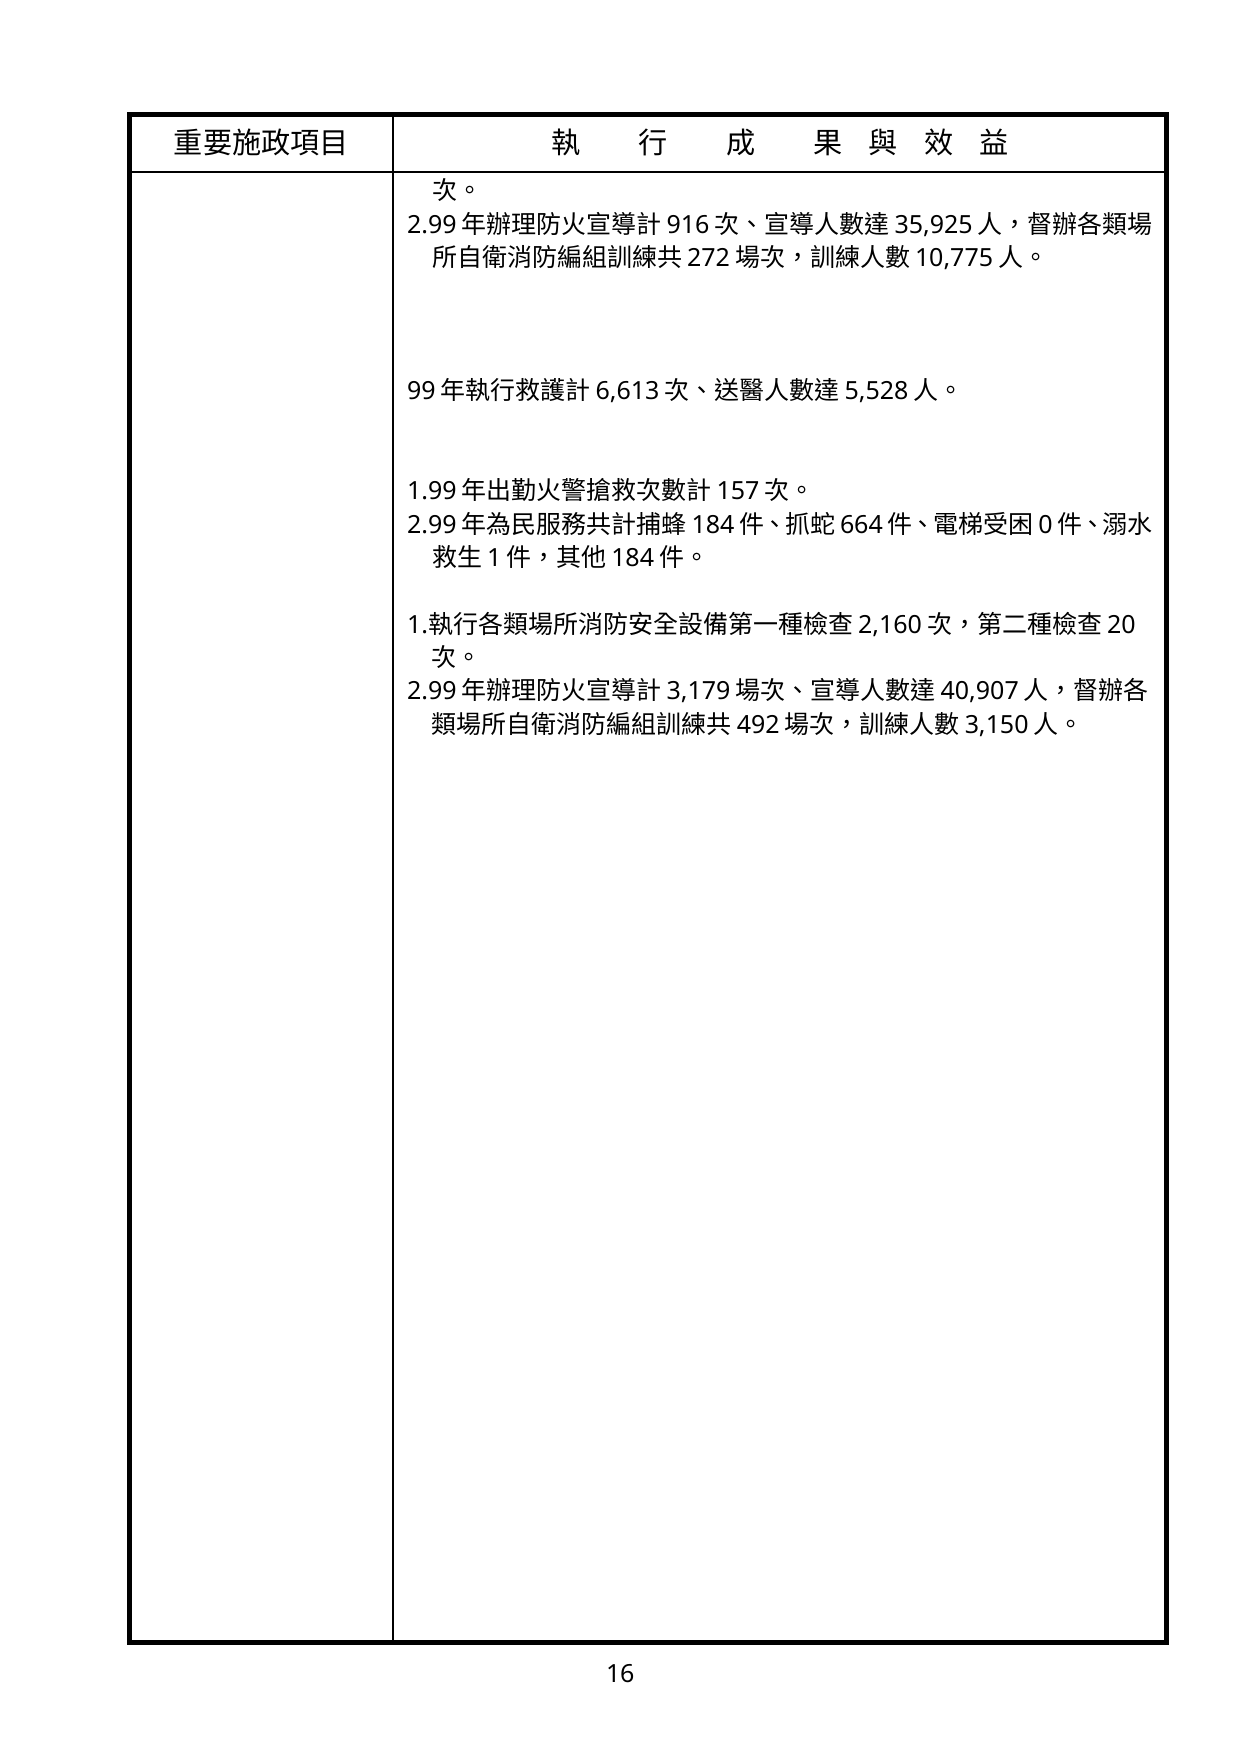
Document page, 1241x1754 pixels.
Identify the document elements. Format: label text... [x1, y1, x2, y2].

table_cell 次。 2.99年辦理防火宣導計916次、宣導人數達35,925人，督辦各類場所自衛消防編組訓練共272場次，訓練人數10,775人。 99年執行救護計6,613次、送醫人數達5,528人。 1.99年出勤火警搶救次數計157次。 2.99年為民服務共計捕蜂184件、抓蛇664件、電梯受困0件、溺水救生1件，其他184件。 1.執行各類場所消防安全設備第一種檢查2,160次，第二種檢查20 次。 2.99年辦理防火宣導計3,179場次、宣導人數達40,907人，督辦各 類場所自衛消防編組訓練共492場次，訓練人數3,150人。 [394, 173, 1164, 1640]
table_cell [132, 173, 392, 1640]
table_header 重要施政項目 [132, 117, 392, 171]
table_header 執 行 成 果 與 效 益 [394, 117, 1164, 171]
